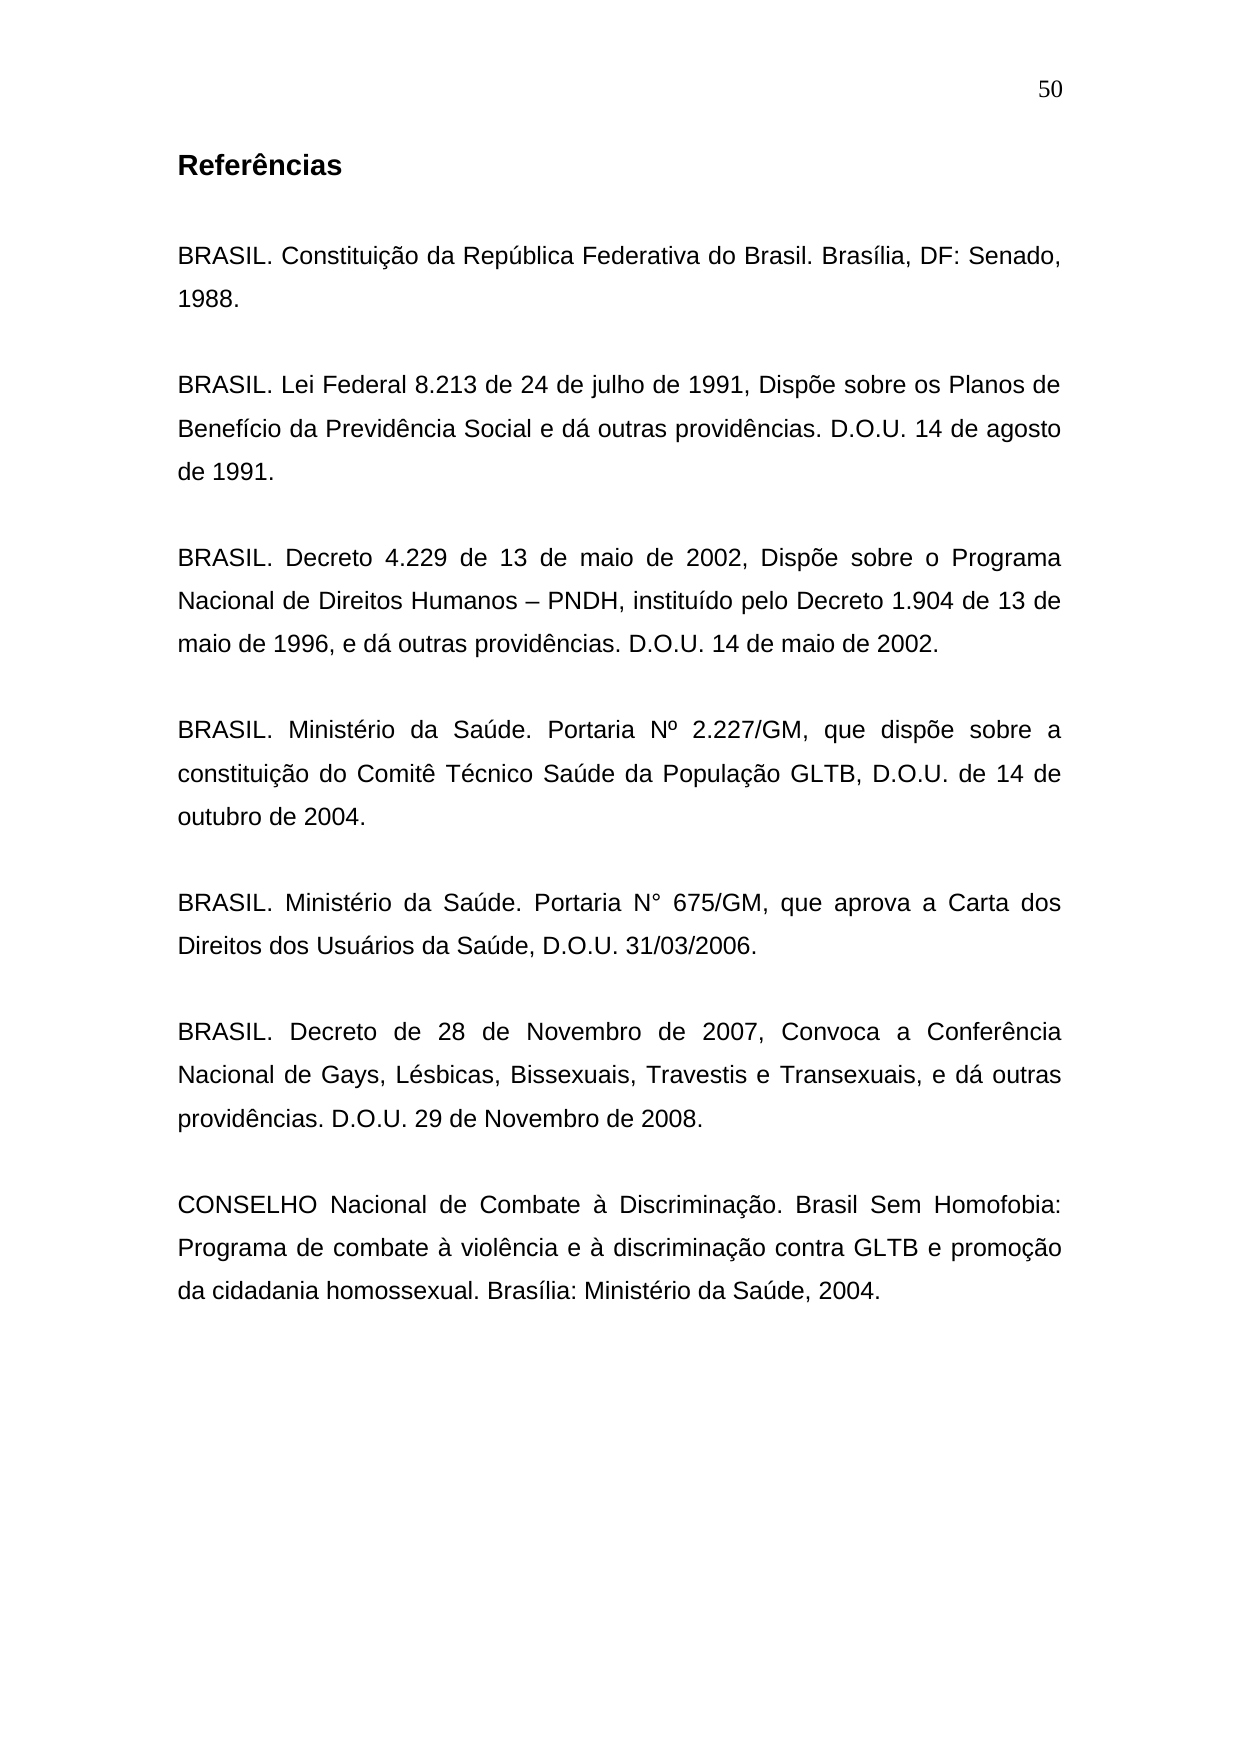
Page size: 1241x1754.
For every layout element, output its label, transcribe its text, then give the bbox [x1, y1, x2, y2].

text BRASIL. Constituição da República Federativa do Brasil. Brasília, DF: Senado, 1988. [177, 241, 1063, 313]
text BRASIL. Lei Federal 8.213 de 24 de julho de 1991, Dispõe sobre os Planos de Benefício da Previdência Social e dá outras providências. D.O.U. 14 de agosto de 1991. [177, 370, 1063, 485]
text CONSELHO Nacional de Combate à Discriminação. Brasil Sem Homofobia: Programa de combate à violência e à discriminação contra GLTB e promoção da cidadania homossexual. Brasília: Ministério da Saúde, 2004. [177, 1190, 1063, 1305]
text BRASIL. Decreto 4.229 de 13 de maio de 2002, Dispõe sobre o Programa Nacional de Direitos Humanos – PNDH, instituído pelo Decreto 1.904 de 13 de maio de 1996, e dá outras providências. D.O.U. 14 de maio de 2002. [177, 543, 1063, 658]
text Referências [177, 148, 1063, 181]
text BRASIL. Ministério da Saúde. Portaria Nº 2.227/GM, que dispõe sobre a constituição do Comitê Técnico Saúde da População GLTB, D.O.U. de 14 de outubro de 2004. [177, 715, 1063, 830]
text BRASIL. Decreto de 28 de Novembro de 2007, Convoca a Conferência Nacional de Gays, Lésbicas, Bissexuais, Travestis e Transexuais, e dá outras providências. D.O.U. 29 de Novembro de 2008. [177, 1017, 1063, 1132]
text BRASIL. Ministério da Saúde. Portaria N° 675/GM, que aprova a Carta dos Direitos dos Usuários da Saúde, D.O.U. 31/03/2006. [177, 888, 1063, 960]
